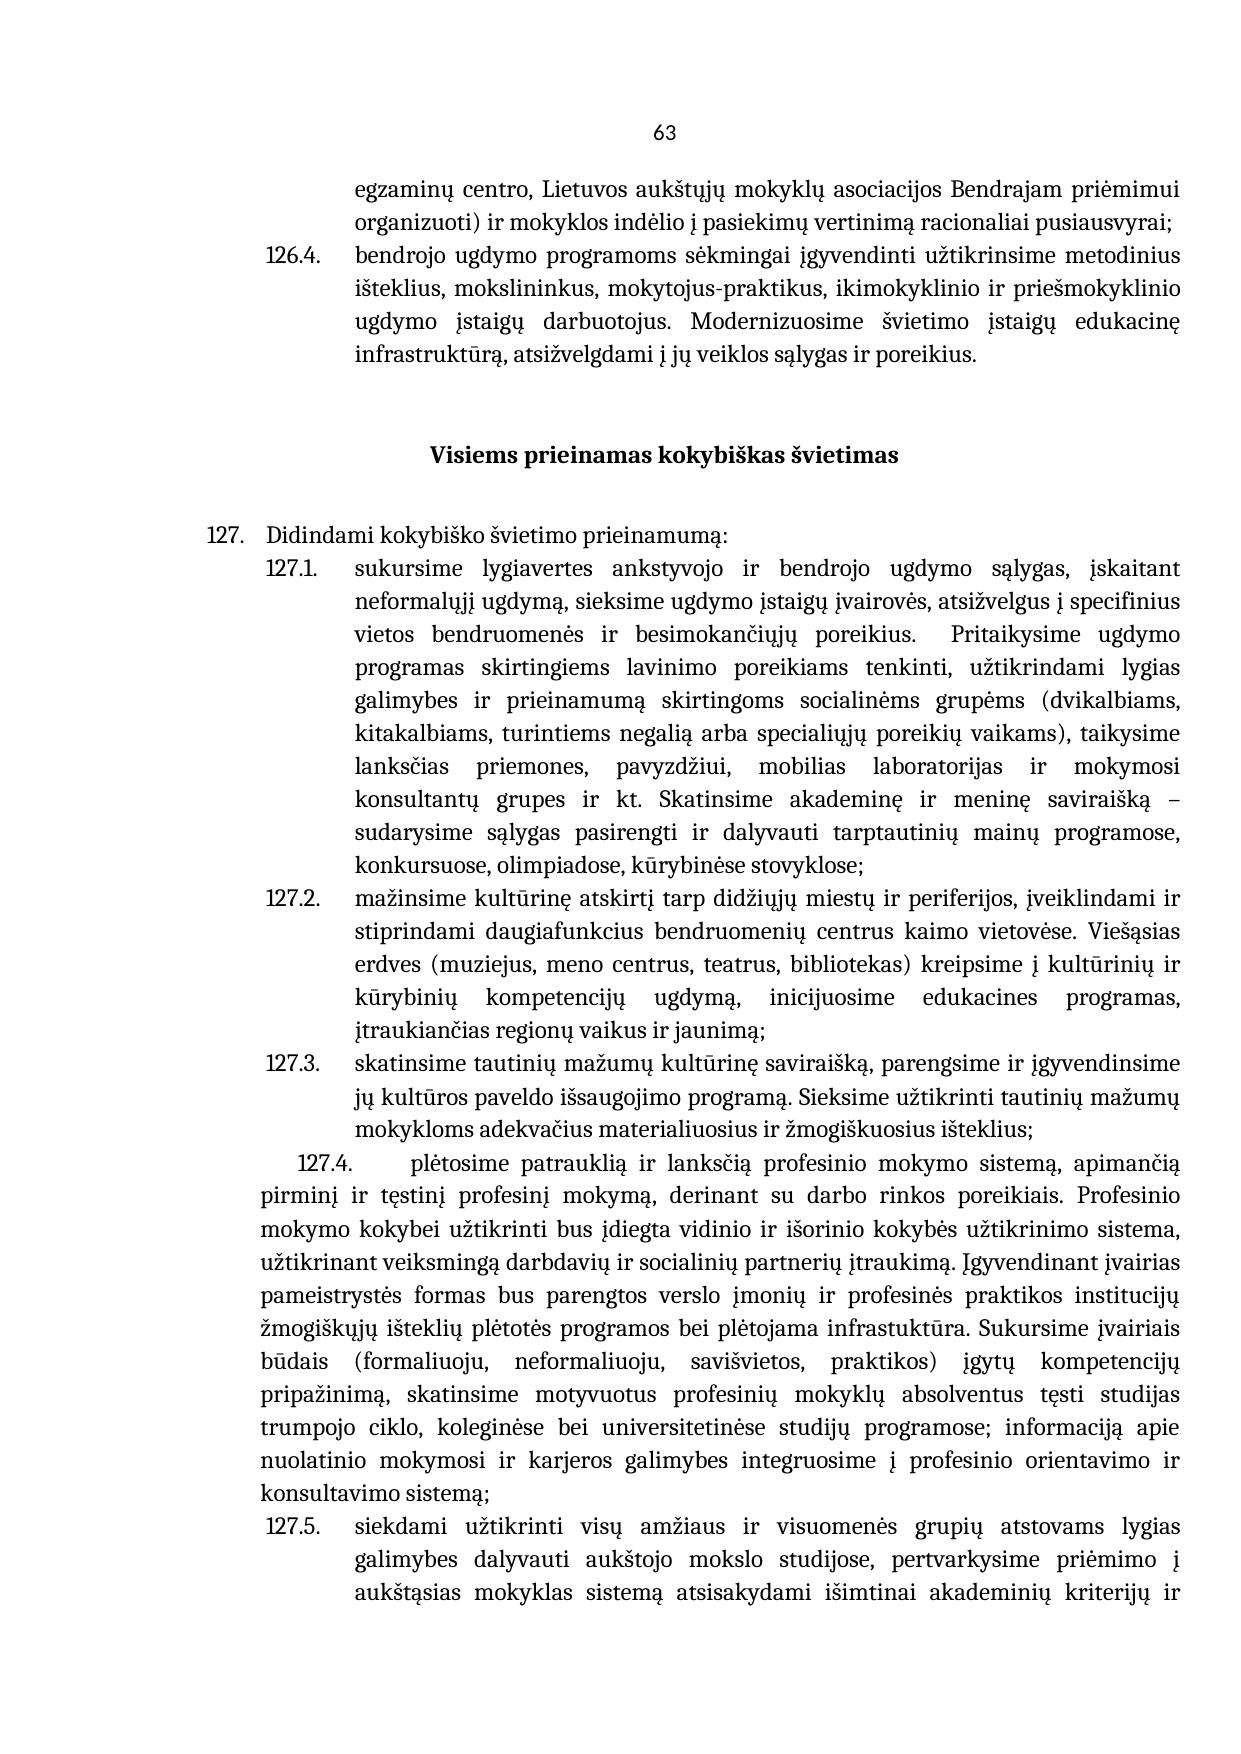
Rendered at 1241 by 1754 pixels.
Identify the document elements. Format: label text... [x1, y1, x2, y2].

text 127.4. plėtosime patrauklią ir lanksčią profesinio mokymo sistemą, apimančią pirminį ir tęstinį profesinį mokymą, derinant su darbo rinkos poreikiais. Profesinio mokymo kokybei užtikrinti bus įdiegta vidinio ir išorinio kokybės užtikrinimo sistema, užtikrinant veiksmingą darbdavių ir socialinių partnerių įtraukimą. Įgyvendinant įvairias pameistrystės formas bus parengtos verslo įmonių ir profesinės praktikos institucijų žmogiškųjų išteklių plėtotės programos bei plėtojama infrastuktūra. Sukursime įvairiais būdais (formaliuoju, neformaliuoju, savišvietos, praktikos) įgytų kompetencijų pripažinimą, skatinsime motyvuotus profesinių mokyklų absolventus tęsti studijas trumpojo ciklo, koleginėse bei universitetinėse studijų programose; informaciją apie nuolatinio mokymosi ir karjeros galimybes integruosime į profesinio orientavimo ir konsultavimo sistemą; [260, 1148, 1181, 1507]
text egzaminų centro, Lietuvos aukštųjų mokyklų asociacijos Bendrajam priėmimui organizuoti) ir mokyklos indėlio į pasiekimų vertinimą racionaliai pusiausvyrai; [266, 175, 1181, 237]
text 127.5. siekdami užtikrinti visų amžiaus ir visuomenės grupių atstovams lygias galimybes dalyvauti aukštojo mokslo studijose, pertvarkysime priėmimo į aukštąsias mokyklas sistemą atsisakydami išimtinai akademinių kriterijų ir [266, 1512, 1181, 1606]
text 127.1. sukursime lygiavertes ankstyvojo ir bendrojo ugdymo sąlygas, įskaitant neformalųjį ugdymą, sieksime ugdymo įstaigų įvairovės, atsižvelgus į specifinius vietos bendruomenės ir besimokančiųjų poreikius. Pritaikysime ugdymo programas skirtingiems lavinimo poreikiams tenkinti, užtikrindami lygias galimybes ir prieinamumą skirtingoms socialinėms grupėms (dvikalbiams, kitakalbiams, turintiems negalią arba specialiųjų poreikių vaikams), taikysime lanksčias priemones, pavyzdžiui, mobilias laboratorijas ir mokymosi konsultantų grupes ir kt. Skatinsime akademinę ir meninę saviraišką – sudarysime sąlygas pasirengti ir dalyvauti tarptautinių mainų programose, konkursuose, olimpiadose, kūrybinėse stovyklose; [266, 554, 1181, 880]
text 127.3. skatinsime tautinių mažumų kultūrinę saviraišką, parengsime ir įgyvendinsime jų kultūros paveldo išsaugojimo programą. Sieksime užtikrinti tautinių mažumų mokykloms adekvačius materialiuosius ir žmogiškuosius išteklius; [266, 1049, 1181, 1144]
subtitle Visiems prieinamas kokybiškas švietimas [148, 441, 1181, 470]
text 127. Didindami kokybiško švietimo prieinamumą: [148, 521, 1181, 550]
text 127.2. mažinsime kultūrinę atskirtį tarp didžiųjų miestų ir periferijos, įveiklindami ir stiprindami daugiafunkcius bendruomenių centrus kaimo vietovėse. Viešąsias erdves (muziejus, meno centrus, teatrus, bibliotekas) kreipsime į kultūrinių ir kūrybinių kompetencijų ugdymą, inicijuosime edukacines programas, įtraukiančias regionų vaikus ir jaunimą; [266, 884, 1181, 1045]
text 126.4. bendrojo ugdymo programoms sėkmingai įgyvendinti užtikrinsime metodinius išteklius, mokslininkus, mokytojus-praktikus, ikimokyklinio ir priešmokyklinio ugdymo įstaigų darbuotojus. Modernizuosime švietimo įstaigų edukacinę infrastruktūrą, atsižvelgdami į jų veiklos sąlygas ir poreikius. [266, 241, 1181, 369]
